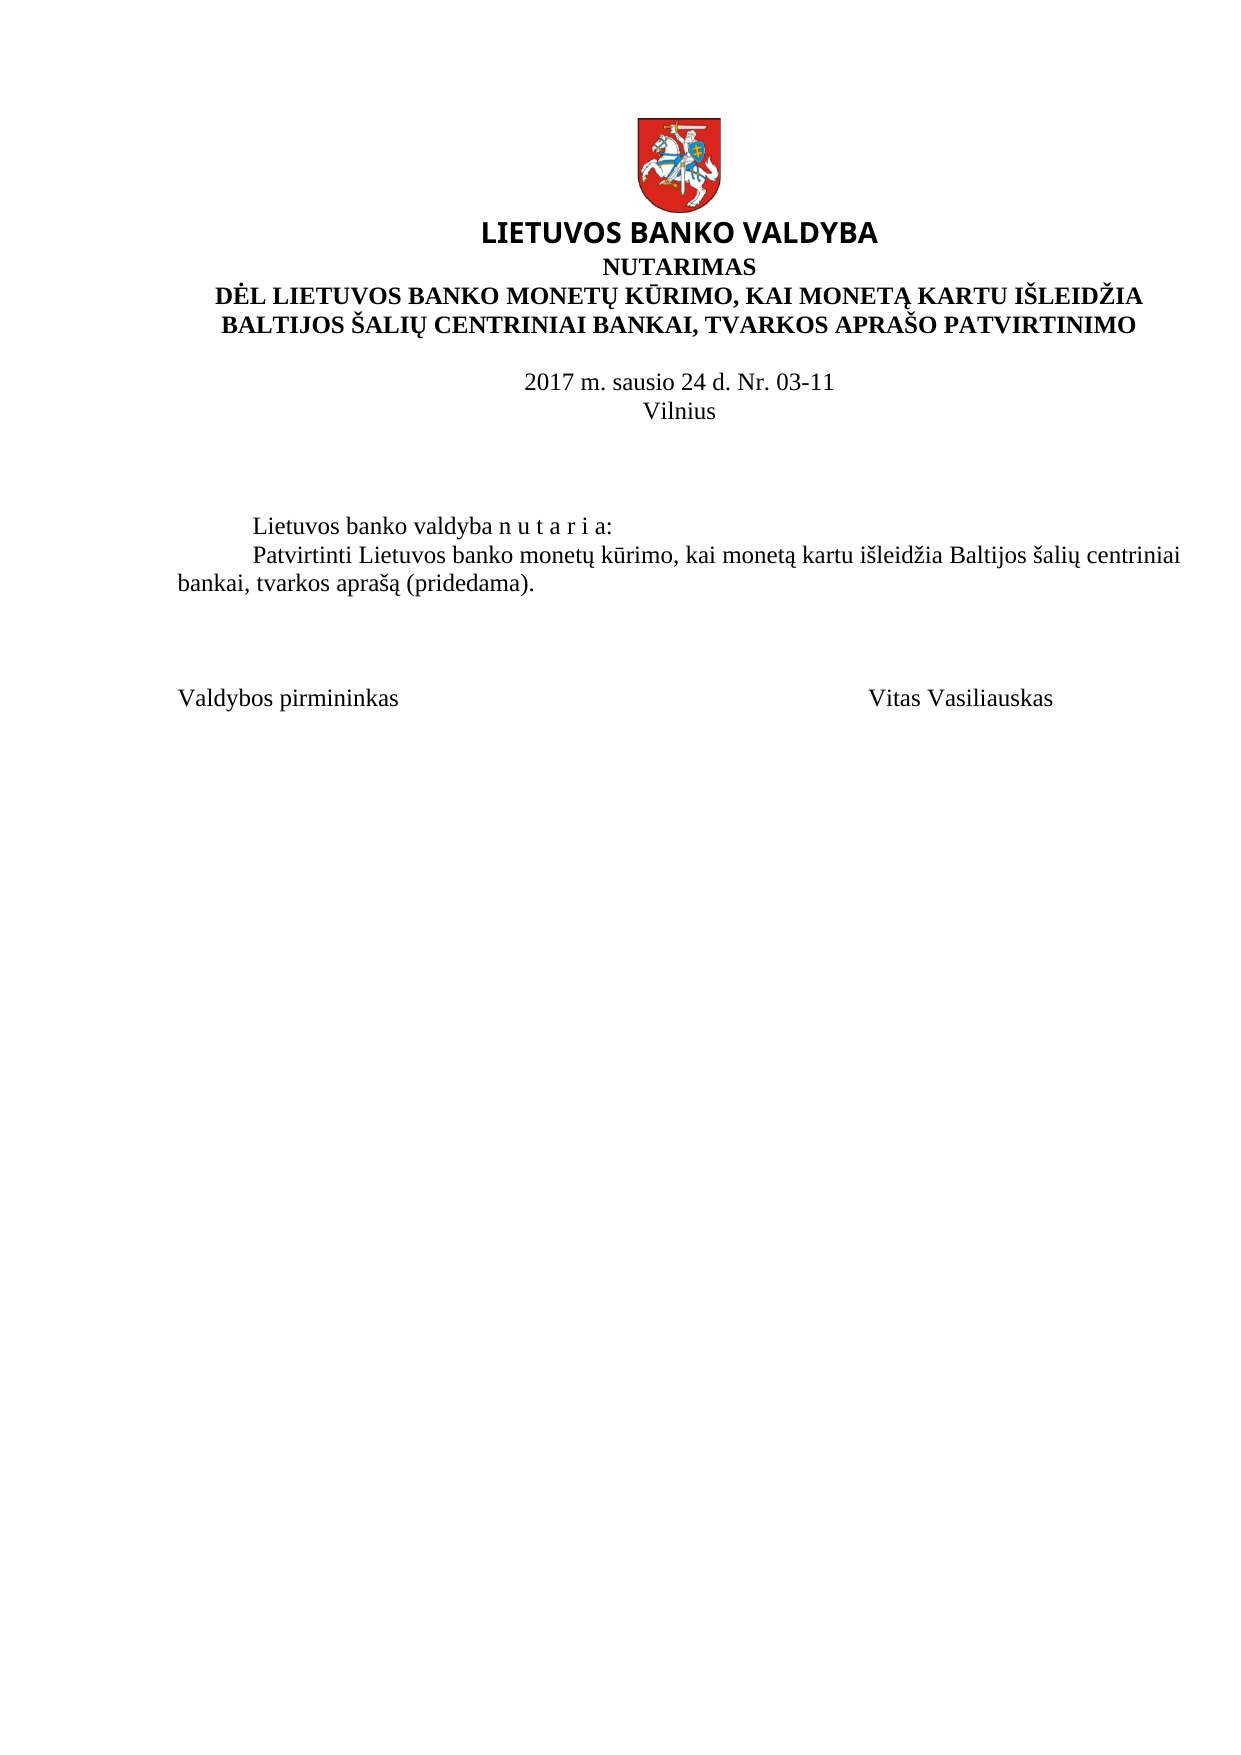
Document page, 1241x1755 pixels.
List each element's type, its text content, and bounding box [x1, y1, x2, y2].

text LIETUVOS BANKO VALDYBA [177, 212, 1181, 252]
text Patvirtinti Lietuvos banko monetų kūrimo, kai monetą kartu išleidžia Baltijos šalių centriniai bankai, tvarkos aprašą (pridedama). [177, 540, 1181, 597]
text Lietuvos banko valdyba n u t a r i a: [177, 511, 1181, 540]
text DĖL LIETUVOS BANKO Monetų kūrimo, KAI MONETĄ kartu IŠLEIDŽIA BALTIJOS ŠALIŲ CENTRINIAI BANKAI, tvarkos aprašo PATVIRTINIMO [177, 281, 1181, 338]
text Vilnius [177, 396, 1181, 425]
text Valdybos pirmininkas Vitas Vasiliauskas [177, 683, 1181, 712]
text 2017 m. sausio 24 d. Nr. 03-11 [177, 367, 1181, 396]
text NUTARIMAS [177, 252, 1181, 281]
